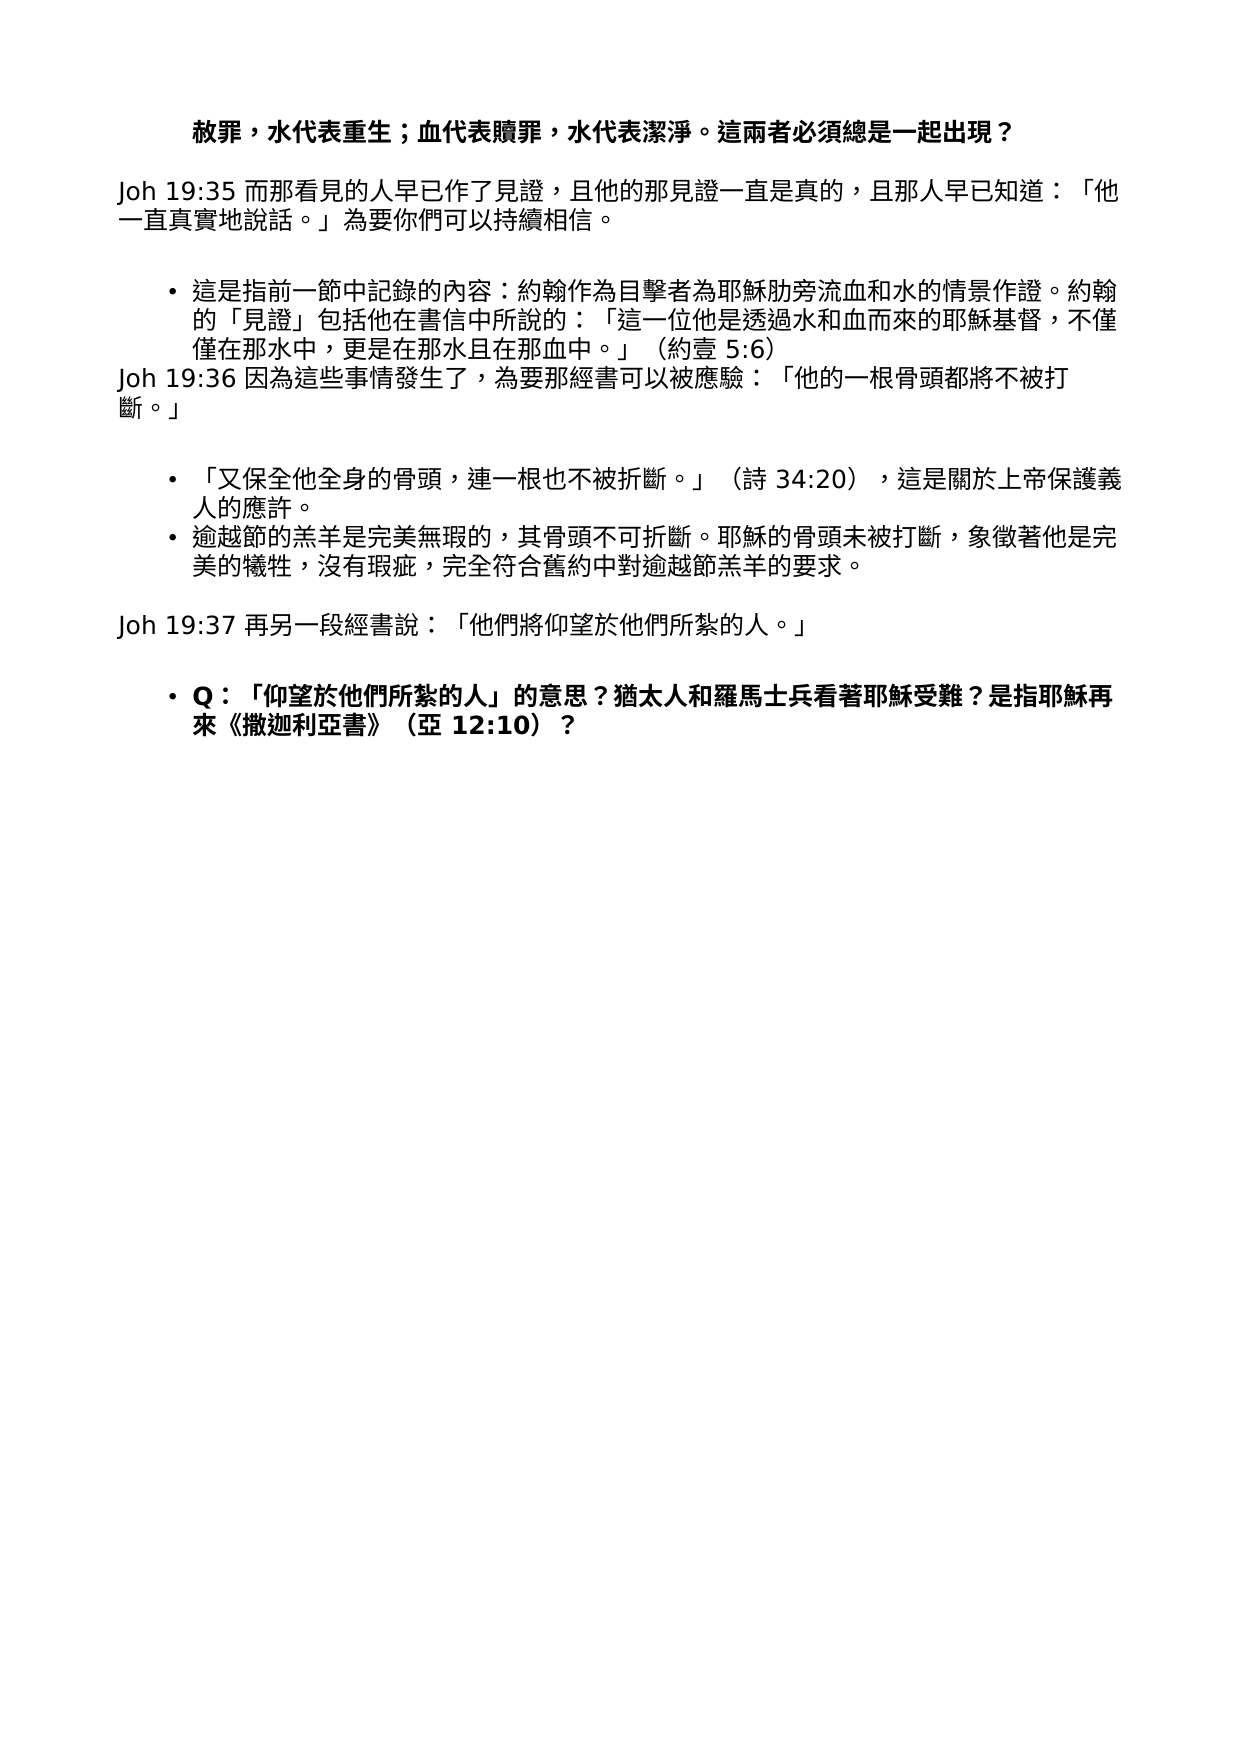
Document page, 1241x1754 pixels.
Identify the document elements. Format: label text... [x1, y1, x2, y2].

text Joh 19:37 再另一段經書說：「他們將仰望於他們所紮的人。」 [118, 611, 1122, 640]
list 逾越節的羔羊是完美無瑕的，其骨頭不可折斷。耶穌的骨頭未被打斷，象徵著他是完美的犧牲，沒有瑕疵，完全符合舊約中對逾越節羔羊的要求。 [177, 523, 1122, 582]
list 「又保全他全身的骨頭，連一根也不被折斷。」（詩 34:20），這是關於上帝保護義人的應許。 [177, 465, 1122, 523]
text Joh 19:35 而那看見的人早已作了見證，且他的那見證一直是真的，且那人早已知道：「他一直真實地說話。」為要你們可以持續相信。 [118, 177, 1122, 235]
text Joh 19:36 因為這些事情發生了，為要那經書可以被應驗：「他的一根骨頭都將不被打斷。」 [118, 364, 1122, 423]
list Q：「仰望於他們所紮的人」的意思？猶太人和羅馬士兵看著耶穌受難？是指耶穌再來《撒迦利亞書》（亞 12:10）？ [177, 682, 1122, 741]
list 這是指前一節中記錄的內容：約翰作為目擊者為耶穌肋旁流血和水的情景作證。約翰的「見證」包括他在書信中所說的：「這一位他是透過水和血而來的耶穌基督，不僅僅在那水中，更是在那水且在那血中。」（約壹 5:6） [177, 277, 1122, 364]
list 赦罪，水代表重生；血代表贖罪，水代表潔淨。這兩者必須總是一起出現？ [177, 118, 1122, 147]
